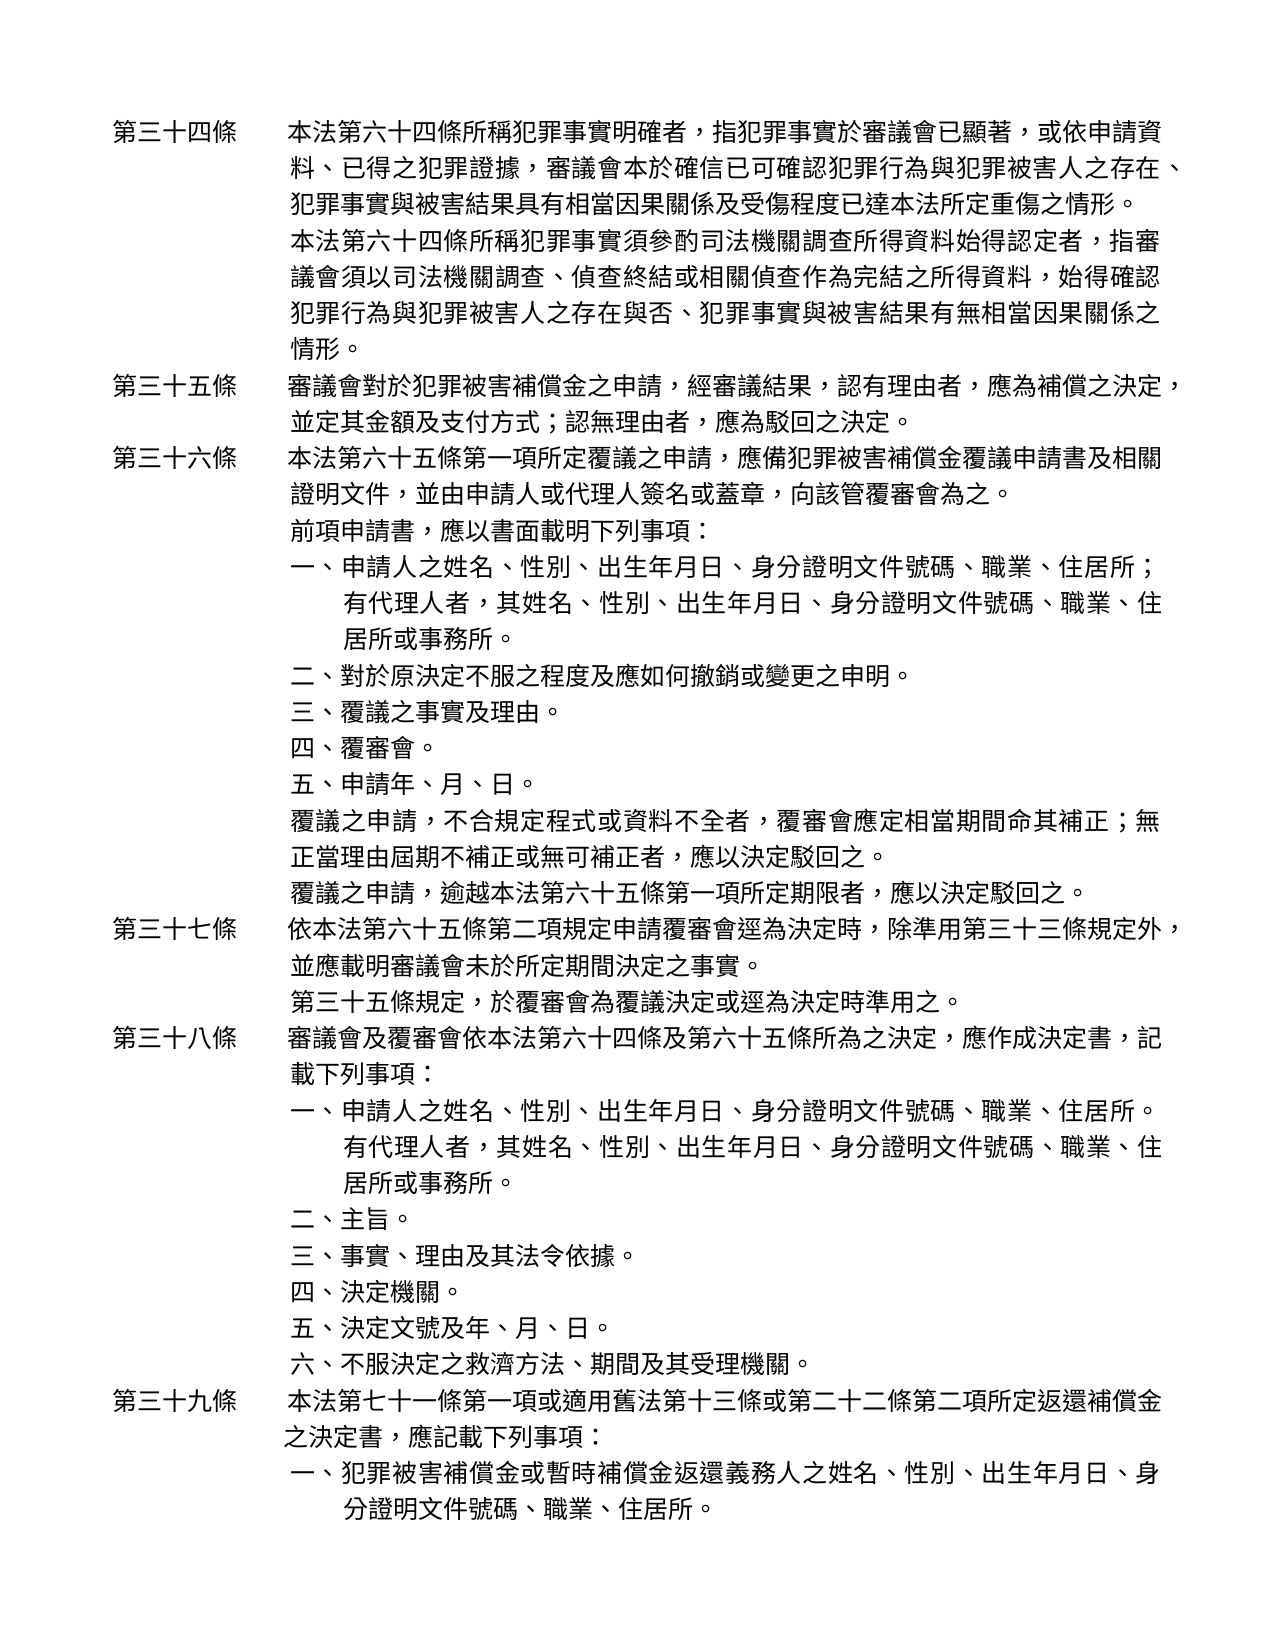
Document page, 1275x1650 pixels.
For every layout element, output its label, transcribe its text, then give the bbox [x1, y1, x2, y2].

text 第三十五條 審議會對於犯罪被害補償金之申請，經審議結果，認有理由者，應為補償之決定，並定其金額及支付方式；認無理由者，應為駁回之決定。 [112, 366, 1162, 439]
text 一、申請人之姓名、性別、出生年月日、身分證明文件號碼、職業、住居所。有代理人者，其姓名、性別、出生年月日、身分證明文件號碼、職業、住居所或事務所。 [290, 1091, 1162, 1200]
text 第三十九條 本法第七十一條第一項或適用舊法第十三條或第二十二條第二項所定返還補償金之決定書，應記載下列事項： [112, 1381, 1162, 1454]
text 五、申請年、月、日。 [290, 765, 1162, 801]
text 覆議之申請，不合規定程式或資料不全者，覆審會應定相當期間命其補正；無正當理由屆期不補正或無可補正者，應以決定駁回之。 [290, 801, 1162, 874]
text 一、犯罪被害補償金或暫時補償金返還義務人之姓名、性別、出生年月日、身分證明文件號碼、職業、住居所。 [290, 1454, 1162, 1526]
text 第三十六條 本法第六十五條第一項所定覆議之申請，應備犯罪被害補償金覆議申請書及相關證明文件，並由申請人或代理人簽名或蓋章，向該管覆審會為之。 [112, 439, 1162, 511]
text 三、覆議之事實及理由。 [290, 692, 1162, 729]
text 覆議之申請，逾越本法第六十五條第一項所定期限者，應以決定駁回之。 [290, 874, 1162, 910]
text 第三十五條規定，於覆審會為覆議決定或逕為決定時準用之。 [290, 982, 1162, 1019]
text 第三十八條 審議會及覆審會依本法第六十四條及第六十五條所為之決定，應作成決定書，記載下列事項： [112, 1019, 1162, 1091]
text 第三十四條 本法第六十四條所稱犯罪事實明確者，指犯罪事實於審議會已顯著，或依申請資料、已得之犯罪證據，審議會本於確信已可確認犯罪行為與犯罪被害人之存在、犯罪事實與被害結果具有相當因果關係及受傷程度已達本法所定重傷之情形。 [112, 112, 1162, 221]
text 本法第六十四條所稱犯罪事實須參酌司法機關調查所得資料始得認定者，指審議會須以司法機關調查、偵查終結或相關偵查作為完結之所得資料，始得確認犯罪行為與犯罪被害人之存在與否、犯罪事實與被害結果有無相當因果關係之情形。 [290, 221, 1162, 366]
text 六、不服決定之救濟方法、期間及其受理機關。 [290, 1345, 1162, 1381]
text 四、覆審會。 [290, 729, 1162, 765]
text 前項申請書，應以書面載明下列事項： [290, 511, 1162, 547]
text 四、決定機關。 [290, 1272, 1162, 1309]
text 二、主旨。 [290, 1200, 1162, 1236]
text 五、決定文號及年、月、日。 [290, 1309, 1162, 1345]
text 三、事實、理由及其法令依據。 [290, 1236, 1162, 1272]
text 第三十七條 依本法第六十五條第二項規定申請覆審會逕為決定時，除準用第三十三條規定外，並應載明審議會未於所定期間決定之事實。 [112, 910, 1162, 982]
text 一、申請人之姓名、性別、出生年月日、身分證明文件號碼、職業、住居所；有代理人者，其姓名、性別、出生年月日、身分證明文件號碼、職業、住居所或事務所。 [290, 547, 1162, 656]
text 二、對於原決定不服之程度及應如何撤銷或變更之申明。 [290, 656, 1162, 692]
